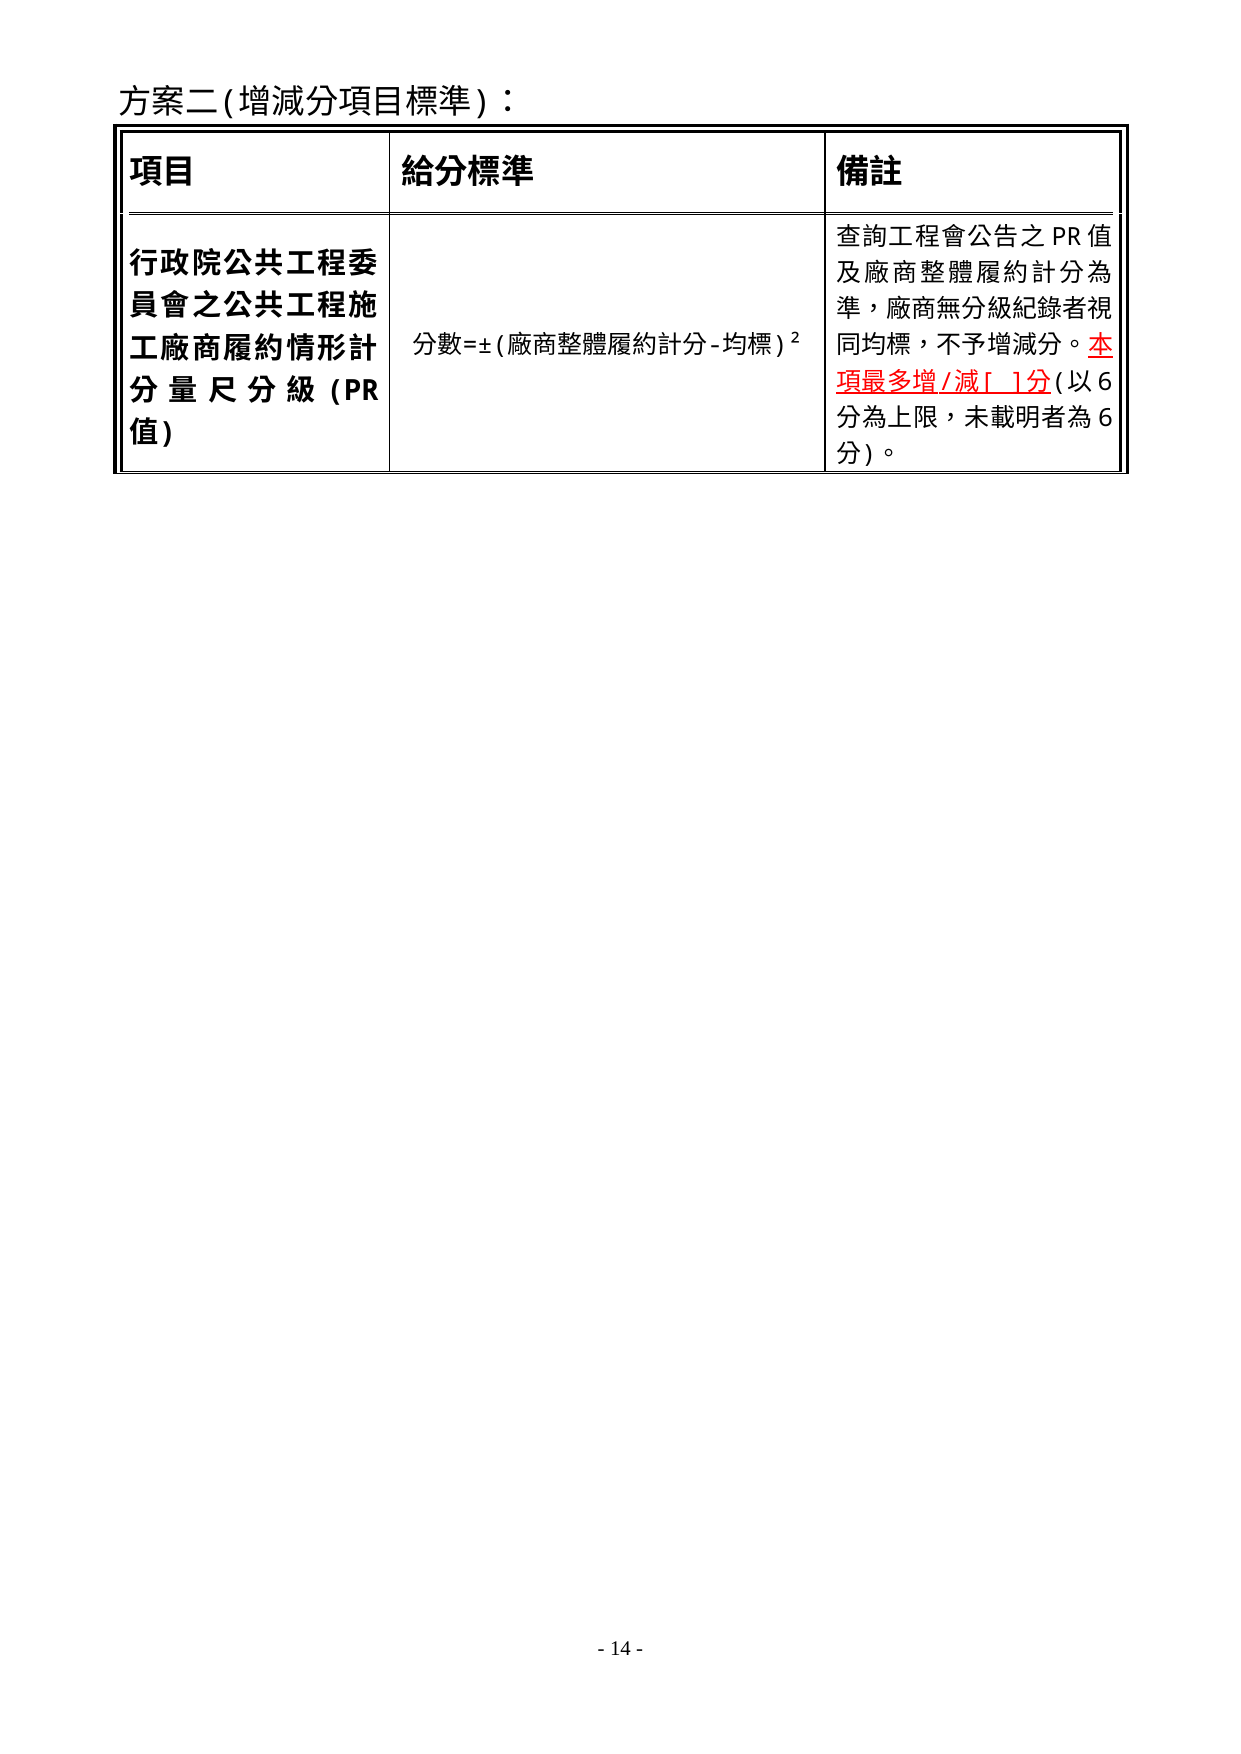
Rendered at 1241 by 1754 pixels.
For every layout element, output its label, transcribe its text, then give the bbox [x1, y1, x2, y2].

text 方案二(增減分項目標準)： [118, 75, 1122, 123]
table_cell 行政院公共工程委員會之公共工程施工廠商履約情形計分量尺分級(PR值) [118, 212, 389, 471]
table_header 備註 [825, 127, 1124, 212]
table_header 項目 [118, 127, 389, 212]
table_cell 查詢工程會公告之PR值及廠商整體履約計分為準，廠商無分級紀錄者視同均標，不予增減分。本項最多增/減[ ]分(以6分為上限，未載明者為6分)。 [826, 212, 1124, 471]
table_header 給分標準 [390, 133, 824, 212]
table_cell 分數=±(廠商整體履約計分-均標)² [390, 215, 824, 471]
